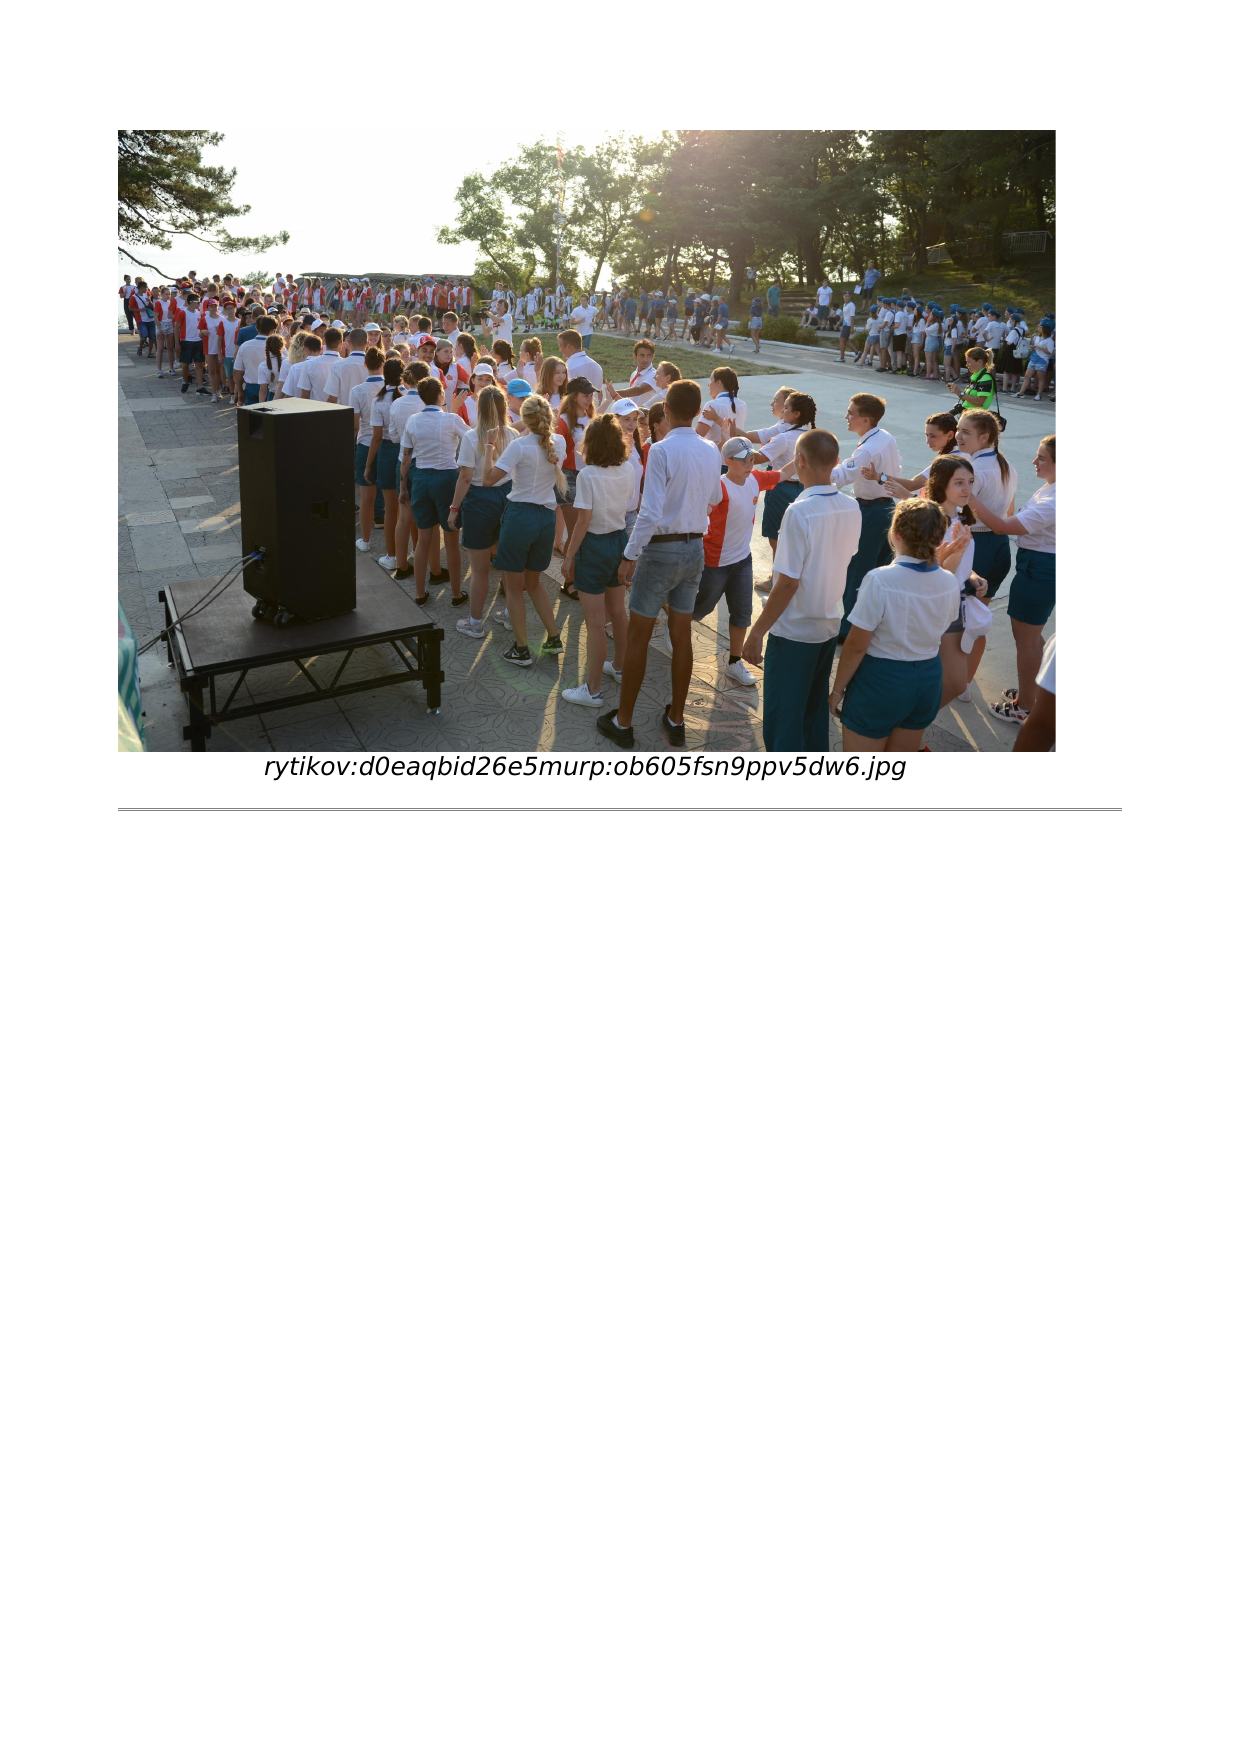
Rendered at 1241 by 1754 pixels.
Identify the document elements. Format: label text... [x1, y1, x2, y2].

text rytikov:d0eaqbid26e5murp:ob605fsn9ppv5dw6.jpg [118, 752, 1056, 781]
picture [118, 130, 1056, 752]
